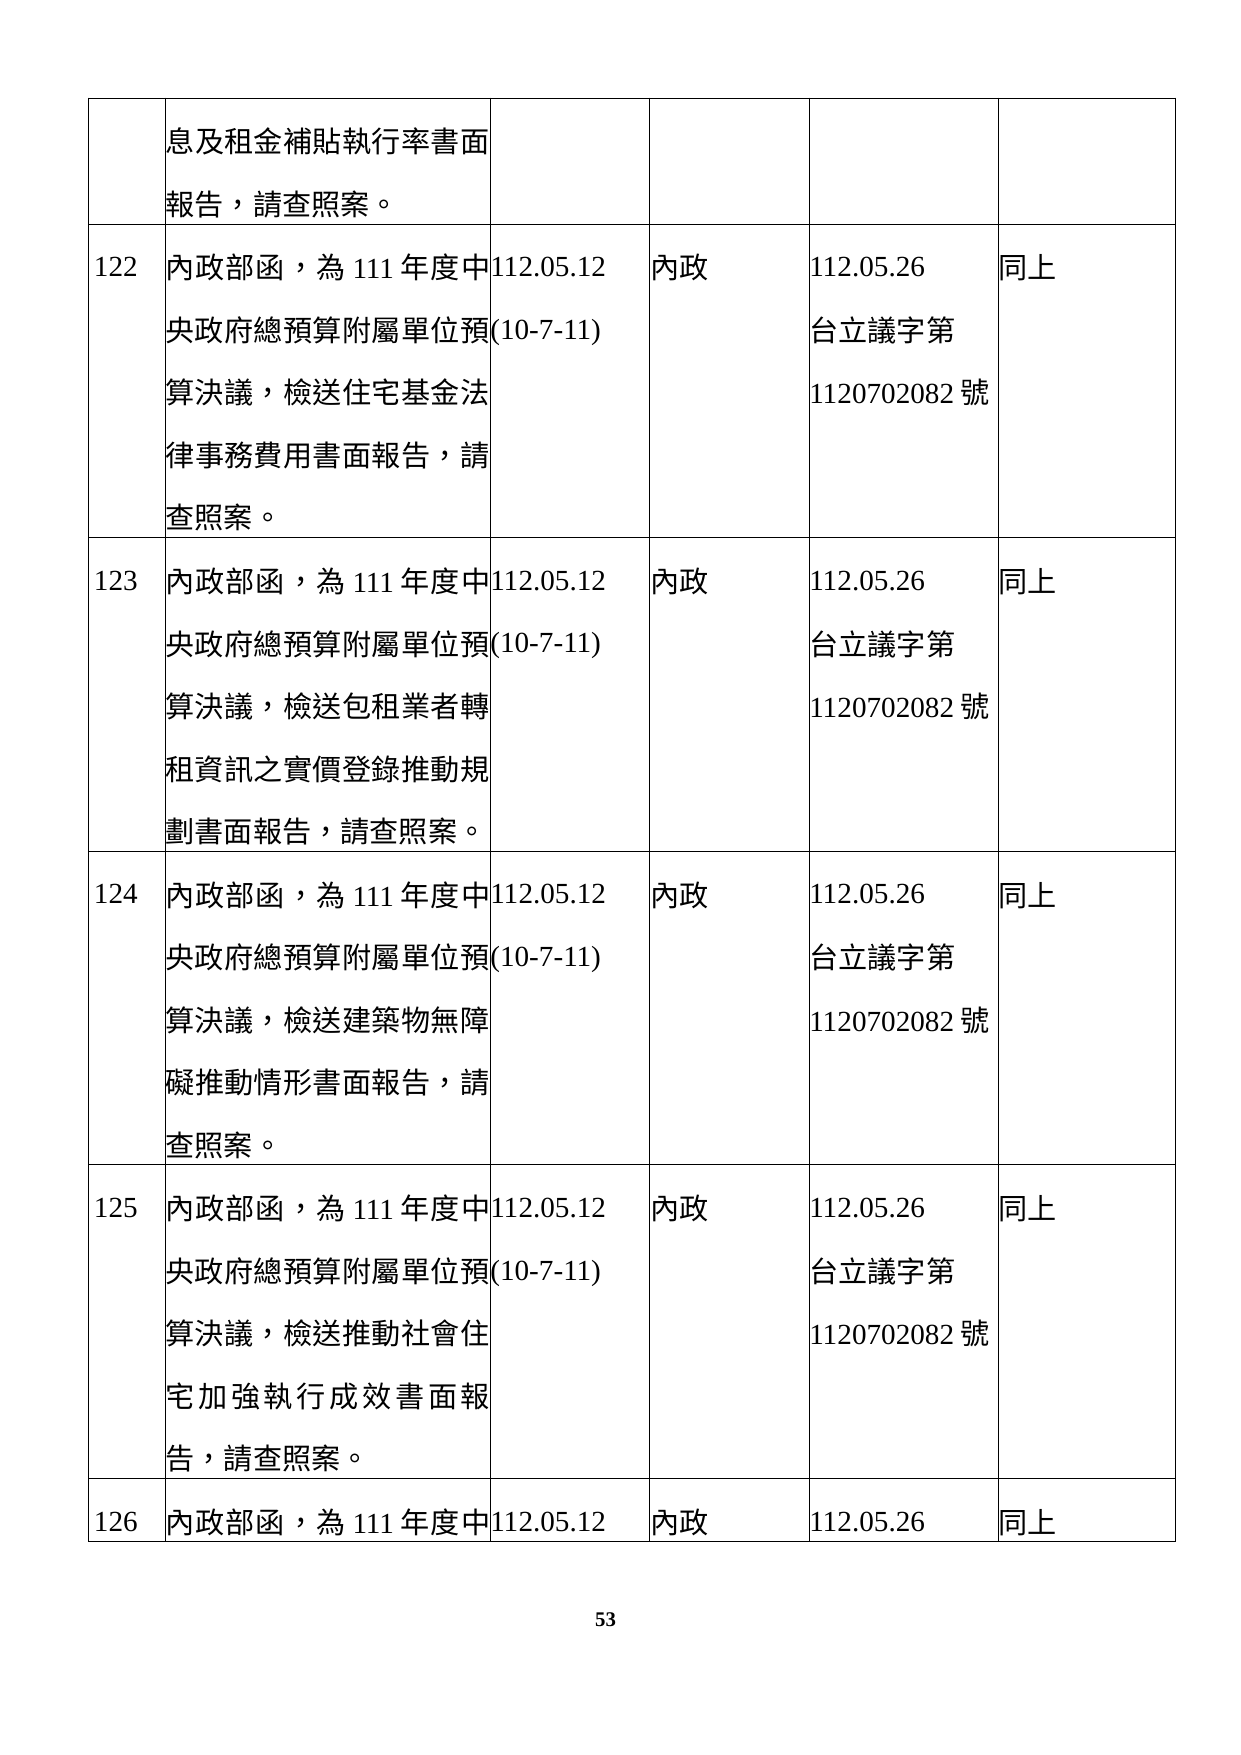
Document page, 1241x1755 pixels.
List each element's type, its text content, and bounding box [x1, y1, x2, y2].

table_cell [810, 99, 998, 223]
table_cell 內政部函，為111年度中央政府總預算附屬單位預算決議，檢送推動社會住宅加強執行成效書面報告，請查照案。 [166, 1165, 490, 1478]
table_cell 112.05.12 (10-7-11) [491, 538, 649, 851]
table_cell 同上 [999, 538, 1175, 851]
table_cell [491, 99, 649, 223]
table_cell 同上 [999, 852, 1175, 1164]
table_cell [999, 99, 1175, 223]
table_cell 內政部函，為111年度中 [166, 1479, 490, 1541]
table_cell [89, 538, 165, 851]
table_cell 內政 [650, 225, 809, 537]
table_cell 息及租金補貼執行率書面報告，請查照案。 [166, 99, 490, 223]
table_cell 同上 [999, 225, 1175, 537]
table_cell 內政部函，為111年度中央政府總預算附屬單位預算決議，檢送建築物無障礙推動情形書面報告，請查照案。 [166, 852, 490, 1164]
table_cell 內政部函，為111年度中央政府總預算附屬單位預算決議，檢送包租業者轉租資訊之實價登錄推動規劃書面報告，請查照案。 [166, 538, 490, 851]
table_cell 112.05.26 台立議字第1120702082號 [810, 225, 998, 537]
table_cell 112.05.12 (10-7-11) [491, 1165, 649, 1478]
table_cell 112.05.12 (10-7-11) [491, 852, 649, 1164]
table_cell 內政部函，為111年度中央政府總預算附屬單位預算決議，檢送住宅基金法律事務費用書面報告，請查照案。 [166, 225, 490, 537]
table_cell 112.05.12 (10-7-11) [491, 225, 649, 537]
table_cell 內政 [650, 538, 809, 851]
table_cell [89, 99, 165, 223]
table_cell [89, 1165, 165, 1478]
table_cell 112.05.12 [491, 1479, 649, 1541]
table_cell 112.05.26 台立議字第1120702082號 [810, 538, 998, 851]
table_cell 112.05.26 [810, 1479, 998, 1541]
table_cell 112.05.26 台立議字第1120702082號 [810, 1165, 998, 1478]
table_cell 112.05.26 台立議字第1120702082號 [810, 852, 998, 1164]
table_cell [650, 99, 809, 223]
table_cell 內政 [650, 1165, 809, 1478]
table_cell [89, 225, 165, 537]
table_cell 內政 [650, 852, 809, 1164]
table_cell 內政 [650, 1479, 809, 1541]
table_cell 同上 [999, 1165, 1175, 1478]
table_cell 同上 [999, 1479, 1175, 1541]
table_cell [89, 1479, 165, 1541]
table_cell [89, 852, 165, 1164]
